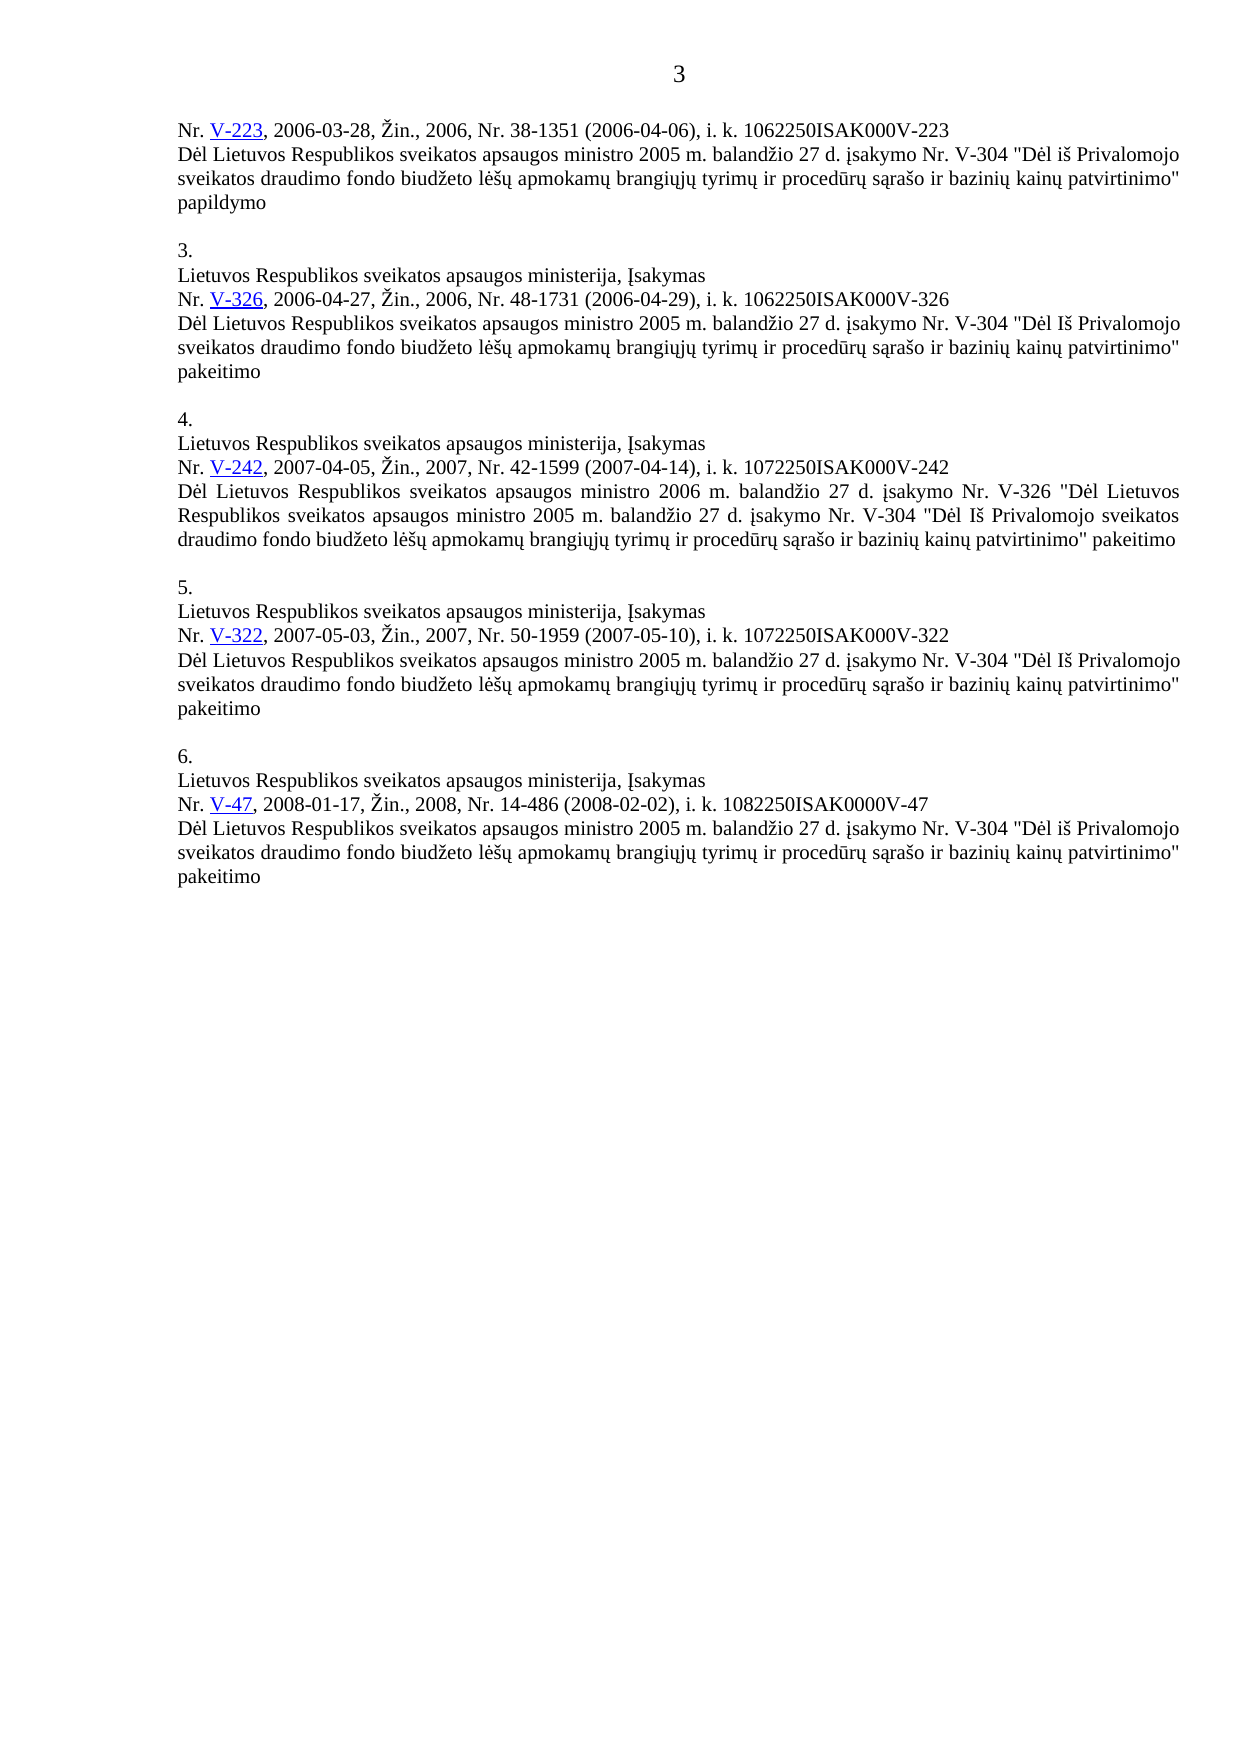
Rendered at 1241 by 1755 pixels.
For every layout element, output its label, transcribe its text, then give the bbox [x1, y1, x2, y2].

text Lietuvos Respublikos sveikatos apsaugos ministerija, Įsakymas [177, 599, 1181, 623]
text Dėl Lietuvos Respublikos sveikatos apsaugos ministro 2005 m. balandžio 27 d. įsakymo Nr. V-304 "Dėl iš Privalomojo sveikatos draudimo fondo biudžeto lėšų apmokamų brangiųjų tyrimų ir procedūrų sąrašo ir bazinių kainų patvirtinimo" pakeitimo [177, 816, 1181, 888]
text Nr. V-223, 2006-03-28, Žin., 2006, Nr. 38-1351 (2006-04-06), i. k. 1062250ISAK000V-223 [177, 118, 1181, 142]
text Nr. V-322, 2007-05-03, Žin., 2007, Nr. 50-1959 (2007-05-10), i. k. 1072250ISAK000V-322 [177, 623, 1181, 647]
text Lietuvos Respublikos sveikatos apsaugos ministerija, Įsakymas [177, 768, 1181, 792]
text Lietuvos Respublikos sveikatos apsaugos ministerija, Įsakymas [177, 431, 1181, 455]
text Dėl Lietuvos Respublikos sveikatos apsaugos ministro 2005 m. balandžio 27 d. įsakymo Nr. V-304 "Dėl iš Privalomojo sveikatos draudimo fondo biudžeto lėšų apmokamų brangiųjų tyrimų ir procedūrų sąrašo ir bazinių kainų patvirtinimo" papildymo [177, 142, 1181, 214]
text Dėl Lietuvos Respublikos sveikatos apsaugos ministro 2005 m. balandžio 27 d. įsakymo Nr. V-304 "Dėl Iš Privalomojo sveikatos draudimo fondo biudžeto lėšų apmokamų brangiųjų tyrimų ir procedūrų sąrašo ir bazinių kainų patvirtinimo" pakeitimo [177, 311, 1181, 383]
text Nr. V-242, 2007-04-05, Žin., 2007, Nr. 42-1599 (2007-04-14), i. k. 1072250ISAK000V-242 [177, 455, 1181, 479]
text 5. [177, 575, 1181, 599]
text Nr. V-326, 2006-04-27, Žin., 2006, Nr. 48-1731 (2006-04-29), i. k. 1062250ISAK000V-326 [177, 287, 1181, 311]
text 4. [177, 407, 1181, 431]
text 3. [177, 238, 1181, 262]
text Dėl Lietuvos Respublikos sveikatos apsaugos ministro 2005 m. balandžio 27 d. įsakymo Nr. V-304 "Dėl Iš Privalomojo sveikatos draudimo fondo biudžeto lėšų apmokamų brangiųjų tyrimų ir procedūrų sąrašo ir bazinių kainų patvirtinimo" pakeitimo [177, 647, 1181, 720]
text 6. [177, 744, 1181, 768]
text Dėl Lietuvos Respublikos sveikatos apsaugos ministro 2006 m. balandžio 27 d. įsakymo Nr. V-326 "Dėl Lietuvos Respublikos sveikatos apsaugos ministro 2005 m. balandžio 27 d. įsakymo Nr. V-304 "Dėl Iš Privalomojo sveikatos draudimo fondo biudžeto lėšų apmokamų brangiųjų tyrimų ir procedūrų sąrašo ir bazinių kainų patvirtinimo" pakeitimo [177, 479, 1181, 551]
text Nr. V-47, 2008-01-17, Žin., 2008, Nr. 14-486 (2008-02-02), i. k. 1082250ISAK0000V-47 [177, 792, 1181, 816]
text Lietuvos Respublikos sveikatos apsaugos ministerija, Įsakymas [177, 262, 1181, 287]
